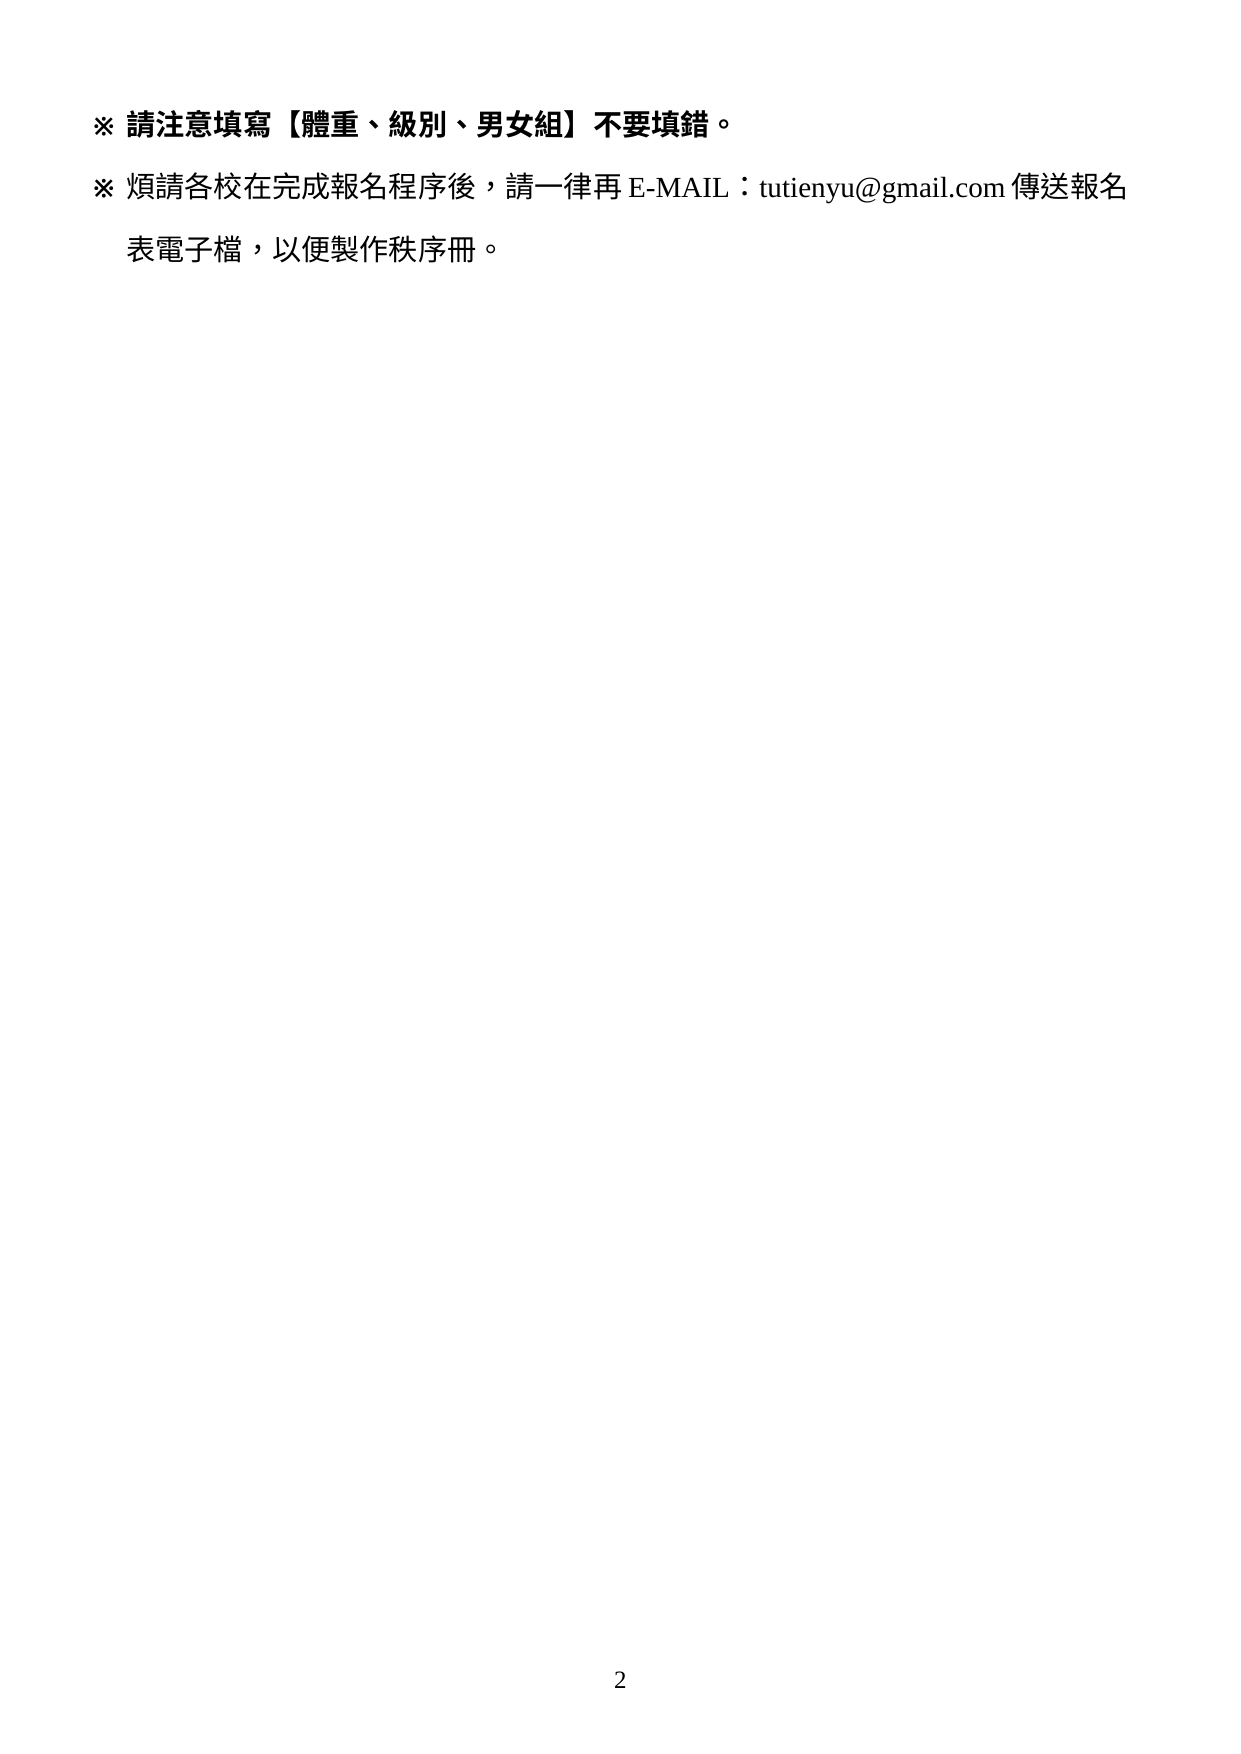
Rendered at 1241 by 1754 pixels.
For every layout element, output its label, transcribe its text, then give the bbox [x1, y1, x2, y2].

list 請注意填寫【體重、級別、男女組】不要填錯。 [89, 81, 1152, 143]
list 煩請各校在完成報名程序後，請一律再E-MAIL：tutienyu@gmail.com傳送報名表電子檔，以便製作秩序冊。 [89, 143, 1152, 268]
